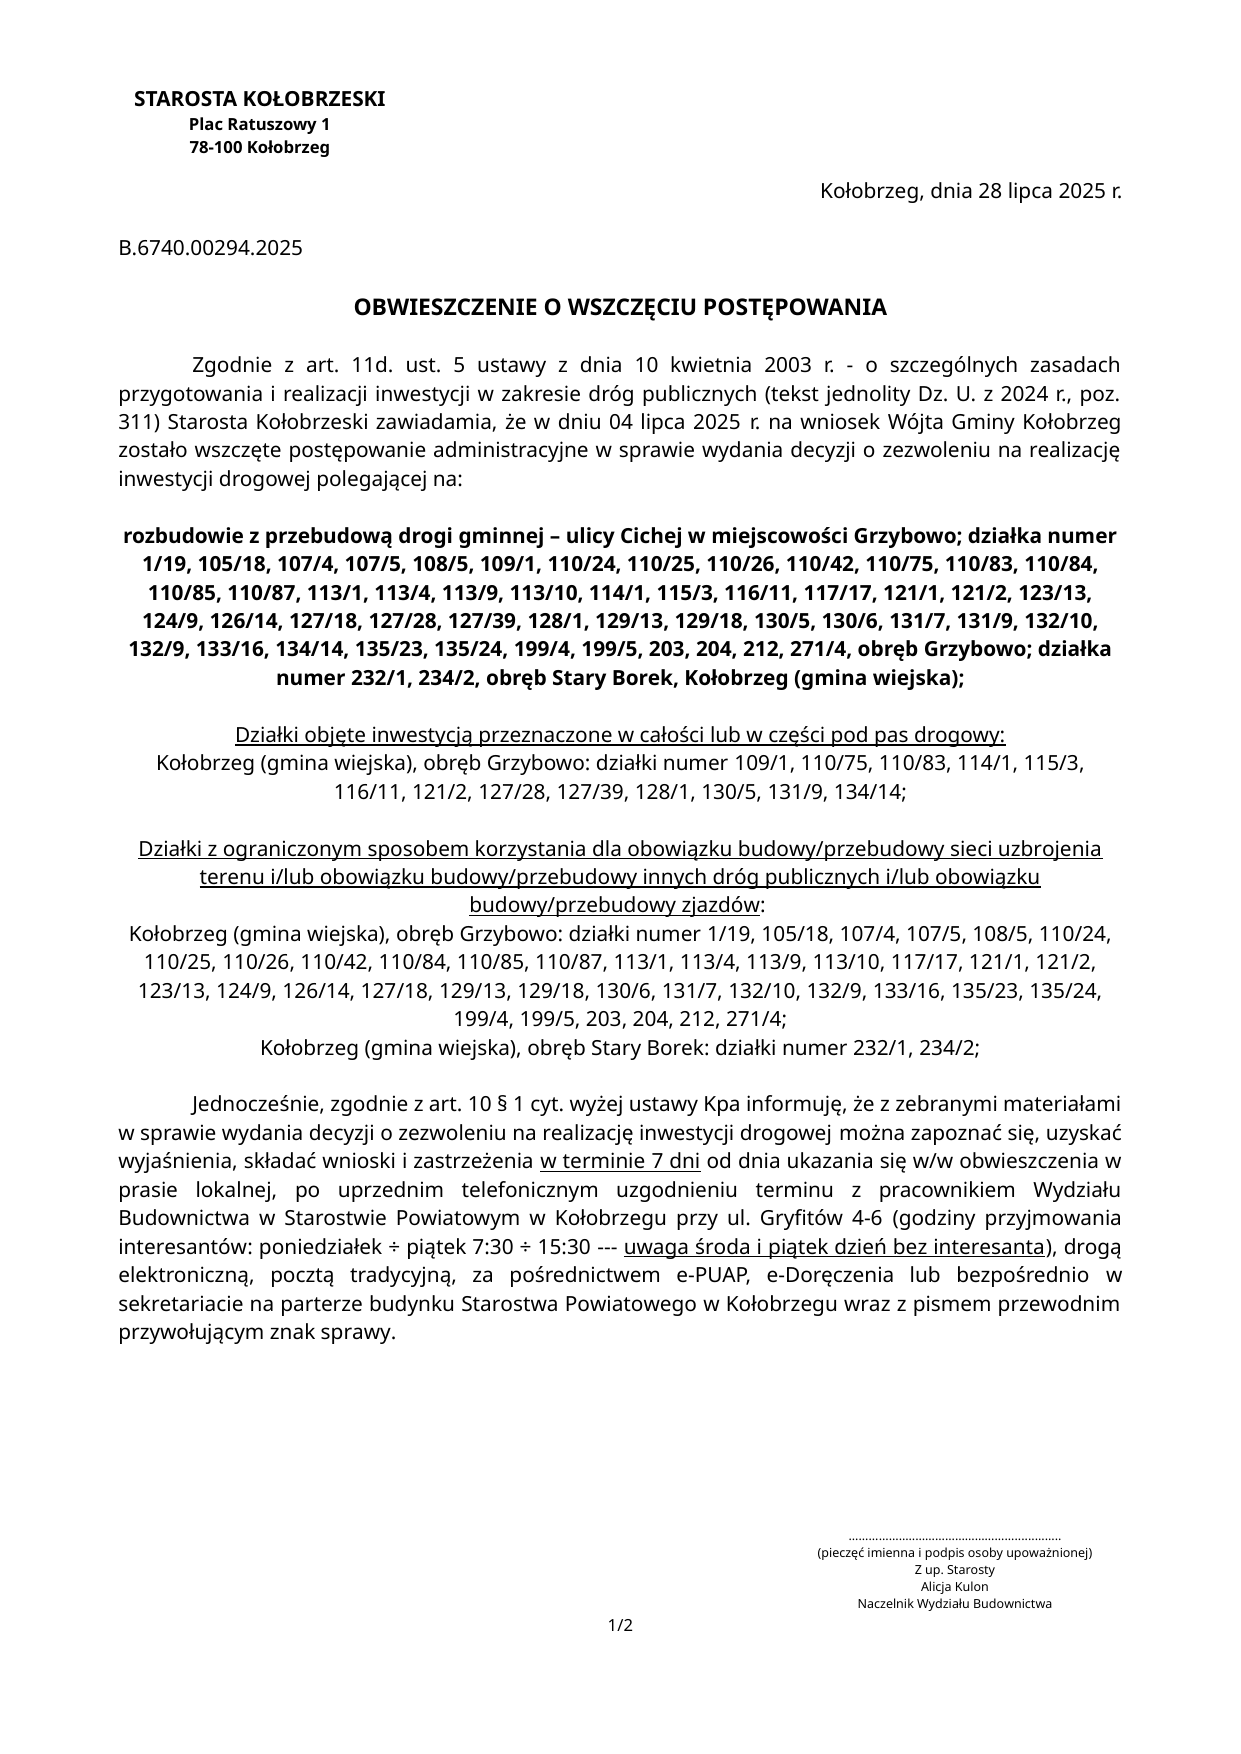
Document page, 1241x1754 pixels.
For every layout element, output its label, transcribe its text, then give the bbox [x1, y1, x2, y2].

table_cell [118, 262, 1122, 290]
table_cell [453, 1368, 787, 1544]
table_cell [118, 1368, 453, 1544]
text STAROSTA KOŁOBRZESKI [103, 84, 416, 113]
text Zgodnie z art. 11d. ust. 5 ustawy z dnia 10 kwietnia 2003 r. - o szczególnych zasadach przygotowania i realizacji inwestycji w zakresie dróg publicznych (tekst jednolity Dz. U. z 2024 r., poz. 311) Starosta Kołobrzeski zawiadamia, że w dniu 04 lipca 2025 r. na wniosek Wójta Gminy Kołobrzeg zostało wszczęte postępowanie administracyjne w sprawie wydania decyzji o zezwoleniu na realizację inwestycji drogowej polegającej na: [118, 350, 1122, 492]
text Plac Ratuszowy 1 [103, 113, 416, 136]
table_header Kołobrzeg, dnia 28 lipca 2025 r. [118, 177, 1122, 205]
table_cell [118, 205, 1122, 233]
table_cell .................……………………….................... [788, 1368, 1122, 1544]
table_header [118, 493, 1122, 521]
table_cell [453, 1544, 787, 1613]
table_header [453, 1346, 787, 1368]
table_cell [118, 1061, 1122, 1089]
table_cell B.6740.00294.2025 [118, 234, 1122, 262]
text Jednocześnie, zgodnie z art. 10 § 1 cyt. wyżej ustawy Kpa informuję, że z zebranymi materiałami w sprawie wydania decyzji o zezwoleniu na realizację inwestycji drogowej można zapoznać się, uzyskać wyjaśnienia, składać wnioski i zastrzeżenia w terminie 7 dni od dnia ukazania się w/w obwieszczenia w prasie lokalnej, po uprzednim telefonicznym uzgodnieniu terminu z pracownikiem Wydziału Budownictwa w Starostwie Powiatowym w Kołobrzegu przy ul. Gryfitów 4-6 (godziny przyjmowania interesantów: poniedziałek ÷ piątek 7:30 ÷ 15:30 --- uwaga środa i piątek dzień bez interesanta), drogą elektroniczną, pocztą tradycyjną, za pośrednictwem e-PUAP, e-Doręczenia lub bezpośrednio w sekretariacie na parterze budynku Starostwa Powiatowego w Kołobrzegu wraz z pismem przewodnim przywołującym znak sprawy. [118, 1089, 1122, 1346]
table_cell [118, 1544, 453, 1613]
text 78-100 Kołobrzeg [103, 136, 416, 158]
table_header [118, 1346, 453, 1368]
table_cell [118, 322, 1122, 350]
table_cell OBWIESZCZENIE O WSZCZĘCIU POSTĘPOWANIA [118, 290, 1122, 322]
table_cell (pieczęć imienna i podpis osoby upoważnionej) Z up. Starosty Alicja Kulon Naczelnik Wydziału Budownictwa [788, 1544, 1122, 1613]
table_cell rozbudowie z przebudową drogi gminnej – ulicy Cichej w miejscowości Grzybowo; działka numer 1/19, 105/18, 107/4, 107/5, 108/5, 109/1, 110/24, 110/25, 110/26, 110/42, 110/75, 110/83, 110/84, 110/85, 110/87, 113/1, 113/4, 113/9, 113/10, 114/1, 115/3, 116/11, 117/17, 121/1, 121/2, 123/13, 124/9, 126/14, 127/18, 127/28, 127/39, 128/1, 129/13, 129/18, 130/5, 130/6, 131/7, 131/9, 132/10, 132/9, 133/16, 134/14, 135/23, 135/24, 199/4, 199/5, 203, 204, 212, 271/4, obręb Grzybowo; działka numer 232/1, 234/2, obręb Stary Borek, Kołobrzeg (gmina wiejska); Działki objęte inwestycją przeznaczone w całości lub w części pod pas drogowy: Kołobrzeg (gmina wiejska), obręb Grzybowo: działki numer 109/1, 110/75, 110/83, 114/1, 115/3, 116/11, 121/2, 127/28, 127/39, 128/1, 130/5, 131/9, 134/14; Działki z ograniczonym sposobem korzystania dla obowiązku budowy/przebudowy sieci uzbrojenia terenu i/lub obowiązku budowy/przebudowy innych dróg publicznych i/lub obowiązku budowy/przebudowy zjazdów: Kołobrzeg (gmina wiejska), obręb Grzybowo: działki numer 1/19, 105/18, 107/4, 107/5, 108/5, 110/24, 110/25, 110/26, 110/42, 110/84, 110/85, 110/87, 113/1, 113/4, 113/9, 113/10, 117/17, 121/1, 121/2, 123/13, 124/9, 126/14, 127/18, 129/13, 129/18, 130/6, 131/7, 132/10, 132/9, 133/16, 135/23, 135/24, 199/4, 199/5, 203, 204, 212, 271/4; Kołobrzeg (gmina wiejska), obręb Stary Borek: działki numer 232/1, 234/2; [118, 521, 1122, 1061]
table_header [788, 1346, 1122, 1368]
